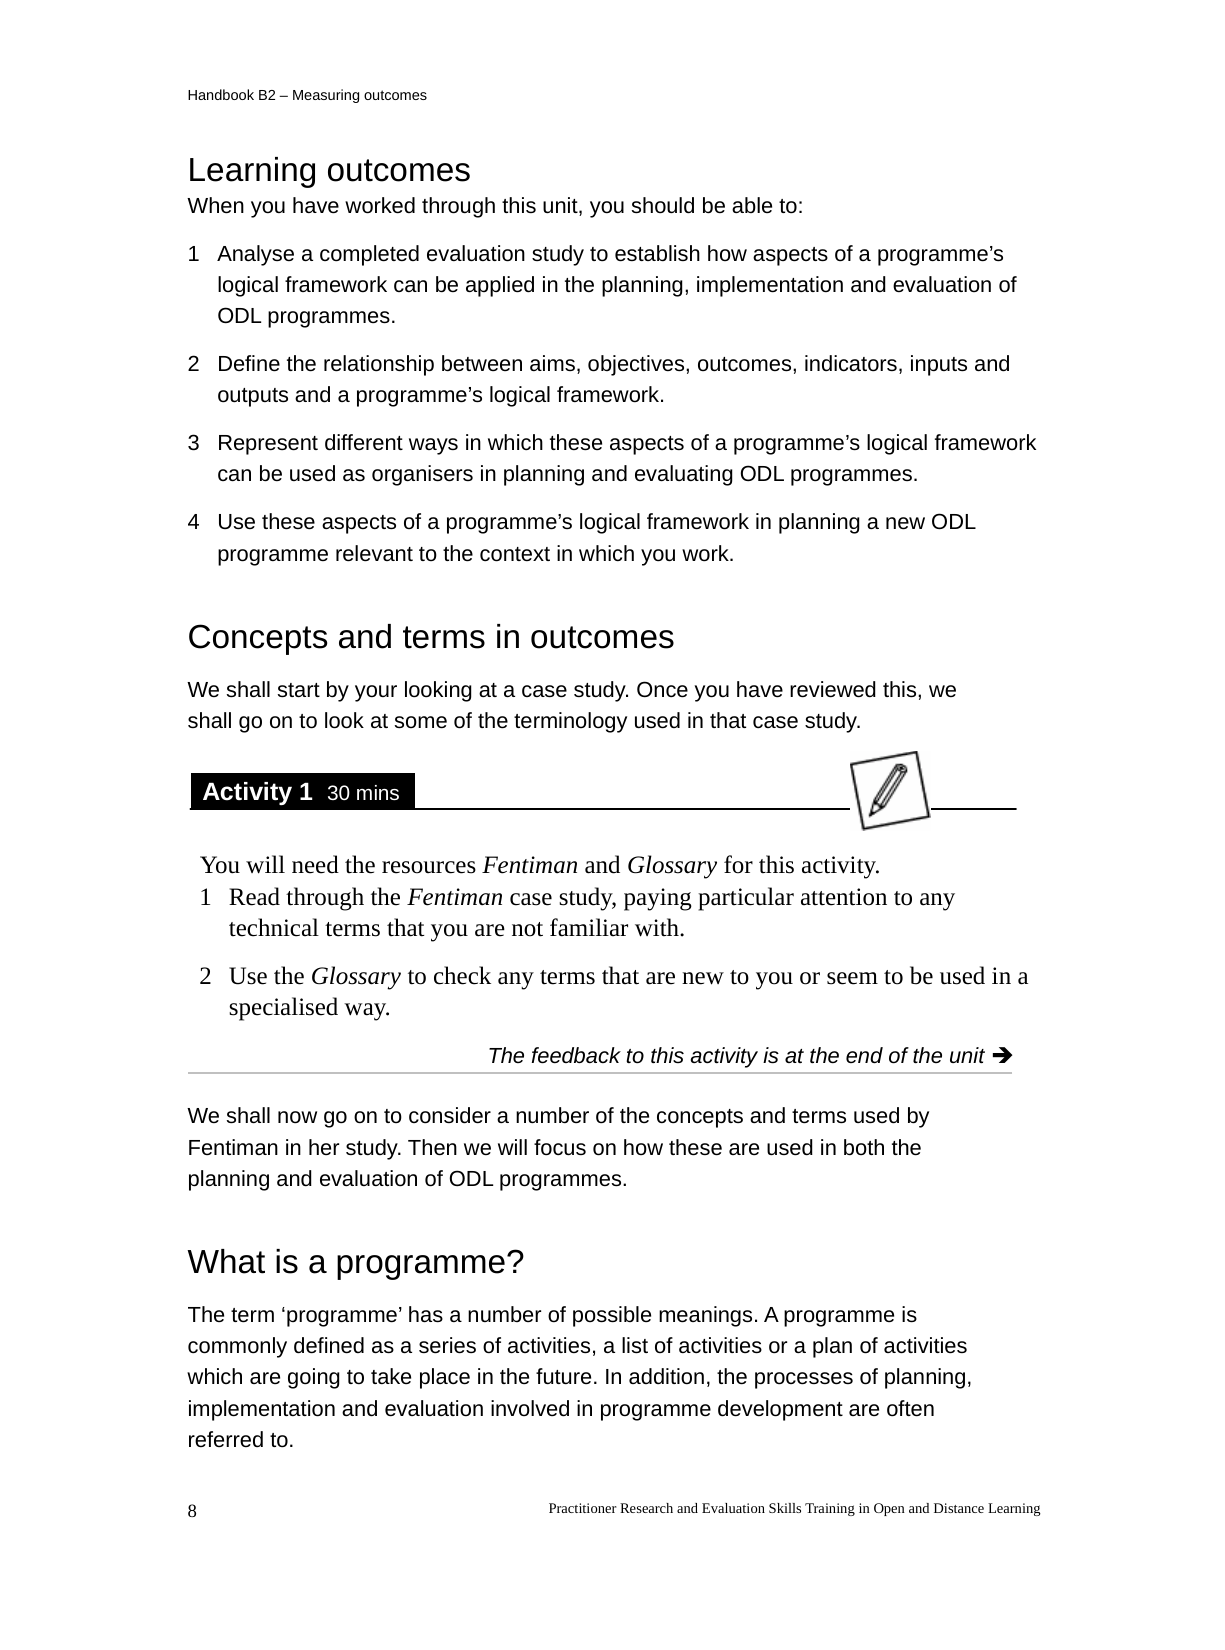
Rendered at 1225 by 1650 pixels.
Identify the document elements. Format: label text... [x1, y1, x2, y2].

text You will need the resources Fentiman and Glossary for this activity. [199, 849, 1037, 880]
text Concepts and terms in outcomes [187, 617, 1007, 655]
text 2 Define the relationship between aims, objectives, outcomes, indicators, inputs and outputs and a programme’s logical framework. [187, 347, 1037, 409]
text What is a programme? [187, 1242, 1007, 1281]
text Learning outcomes [187, 150, 1007, 188]
text When you have worked through this unit, you should be able to: [187, 188, 1007, 220]
text The feedback to this activity is at the end of the unit  [187, 1038, 1012, 1074]
text We shall start by your looking at a case study. Once you have reviewed this, we shall go on to look at some of the terminology used in that case study. [187, 672, 1007, 734]
text 2 Use the Glossary to check any terms that are new to you or seem to be used in a specialised way. [199, 959, 1037, 1022]
text The term ‘programme’ has a number of possible meanings. A programme is commonly defined as a series of activities, a list of activities or a plan of activities which are going to take place in the future. In addition, the processes of planning, implementation and evaluation involved in programme development are often referred to. [187, 1297, 1007, 1453]
text 1 Read through the Fentiman case study, paying particular attention to any technical terms that you are not familiar with. [199, 880, 1037, 943]
text 4 Use these aspects of a programme’s logical framework in planning a new ODL programme relevant to the context in which you work. [187, 505, 1037, 567]
text 3 Represent different ways in which these aspects of a programme’s logical framework can be used as organisers in planning and evaluating ODL programmes. [187, 426, 1037, 488]
text We shall now go on to consider a number of the concepts and terms used by Fentiman in her study. Then we will focus on how these are used in both the planning and evaluation of ODL programmes. [187, 1099, 1007, 1192]
text 1 Analyse a completed evaluation study to establish how aspects of a programme’s logical framework can be applied in the planning, implementation and evaluation of ODL programmes. [187, 236, 1037, 330]
